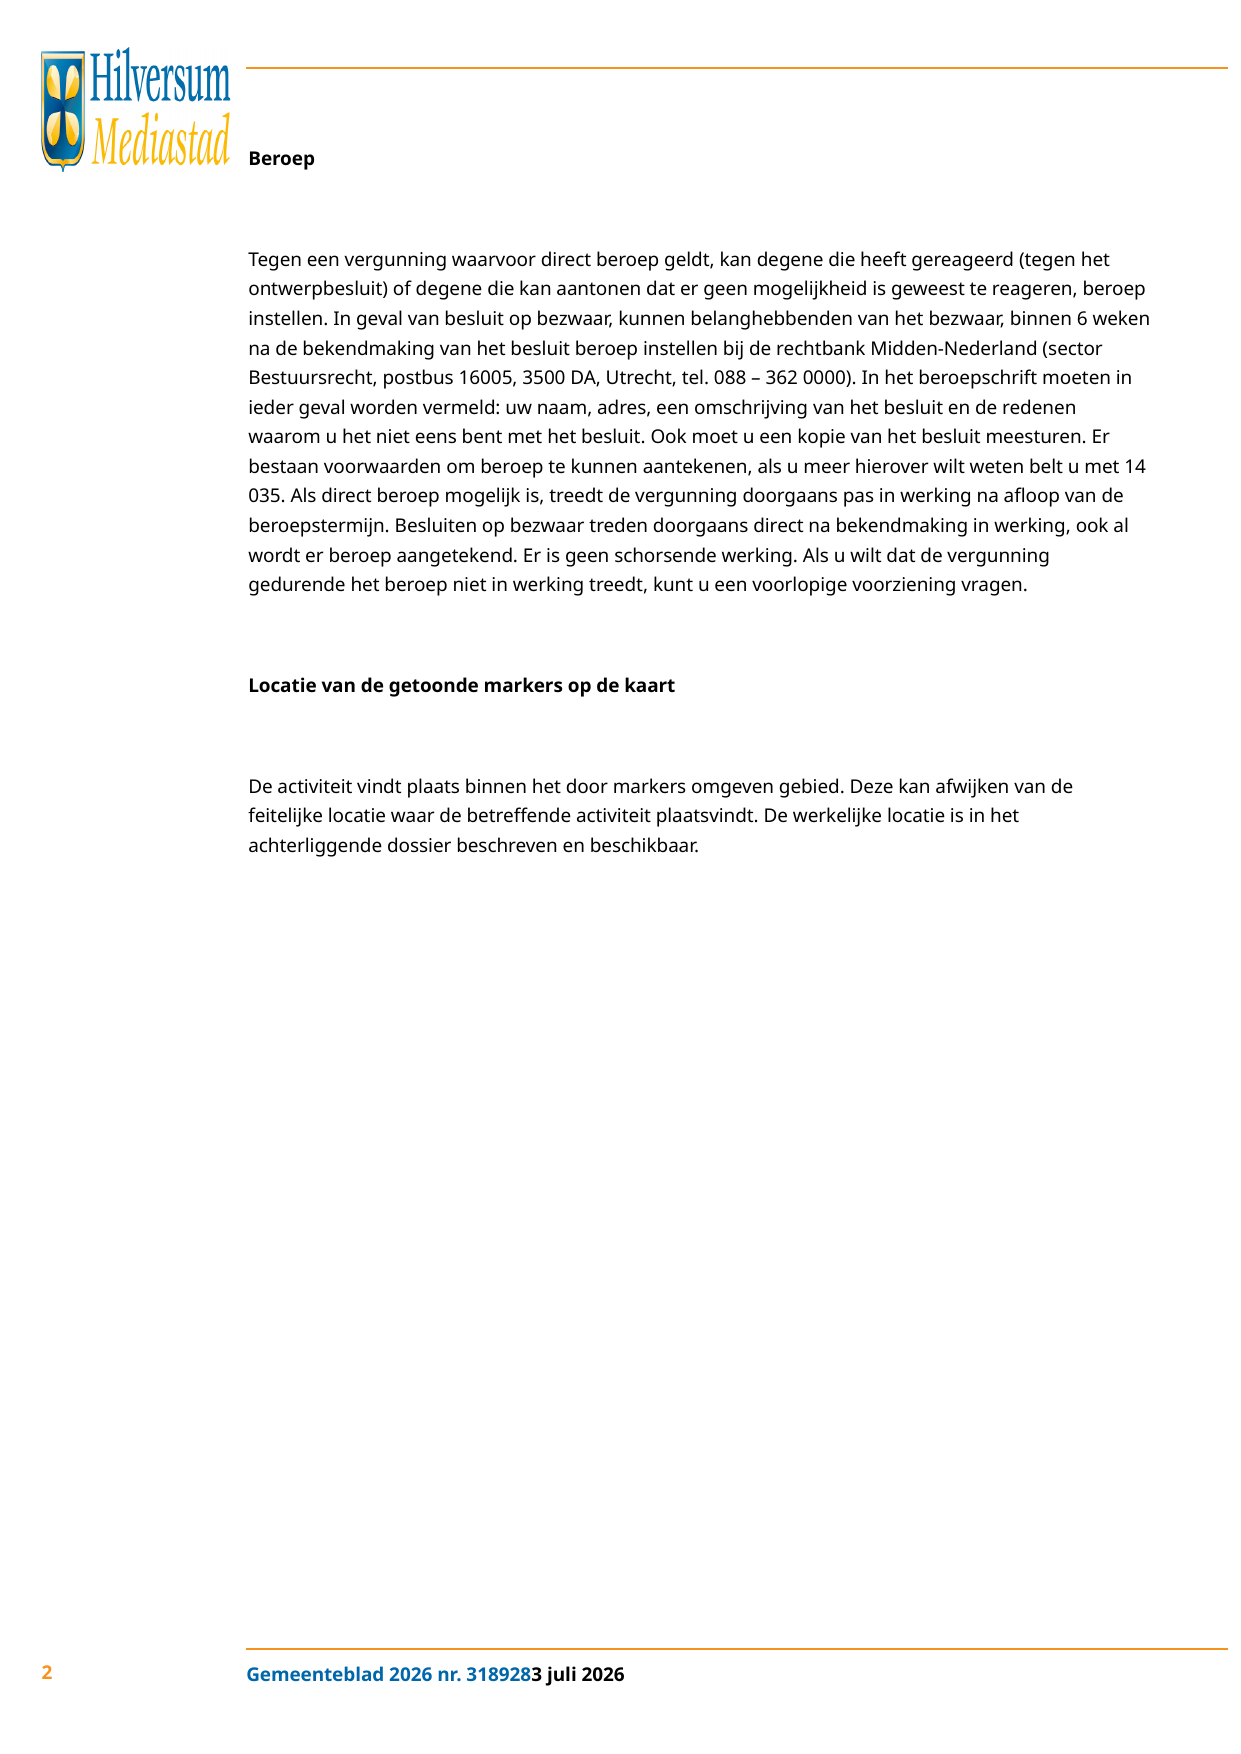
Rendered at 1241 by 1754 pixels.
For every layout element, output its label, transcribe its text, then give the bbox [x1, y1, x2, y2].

picture [41, 47, 231, 172]
text Beroep [248, 145, 1152, 171]
text Tegen een vergunning waarvoor direct beroep geldt, kan degene die heeft gereageerd (tegen het ontwerpbesluit) of degene die kan aantonen dat er geen mogelijkheid is geweest te reageren, beroep instellen. In geval van besluit op bezwaar, kunnen belanghebbenden van het bezwaar, binnen 6 weken na de bekendmaking van het besluit beroep instellen bij de rechtbank Midden-Nederland (sector Bestuursrecht, postbus 16005, 3500 DA, Utrecht, tel. 088 – 362 0000). In het beroepschrift moeten in ieder geval worden vermeld: uw naam, adres, een omschrijving van het besluit en de redenen waarom u het niet eens bent met het besluit. Ook moet u een kopie van het besluit meesturen. Er bestaan voorwaarden om beroep te kunnen aantekenen, als u meer hierover wilt weten belt u met 14 035. Als direct beroep mogelijk is, treedt de vergunning doorgaans pas in werking na afloop van de beroepstermijn. Besluiten op bezwaar treden doorgaans direct na bekendmaking in werking, ook al wordt er beroep aangetekend. Er is geen schorsende werking. Als u wilt dat de vergunning gedurende het beroep niet in werking treedt, kunt u een voorlopige voorziening vragen. [248, 246, 1152, 597]
text Locatie van de getoonde markers op de kaart [248, 672, 1152, 698]
text De activiteit vindt plaats binnen het door markers omgeven gebied. Deze kan afwijken van de feitelijke locatie waar de betreffende activiteit plaatsvindt. De werkelijke locatie is in het achterliggende dossier beschreven en beschikbaar. [248, 773, 1152, 858]
